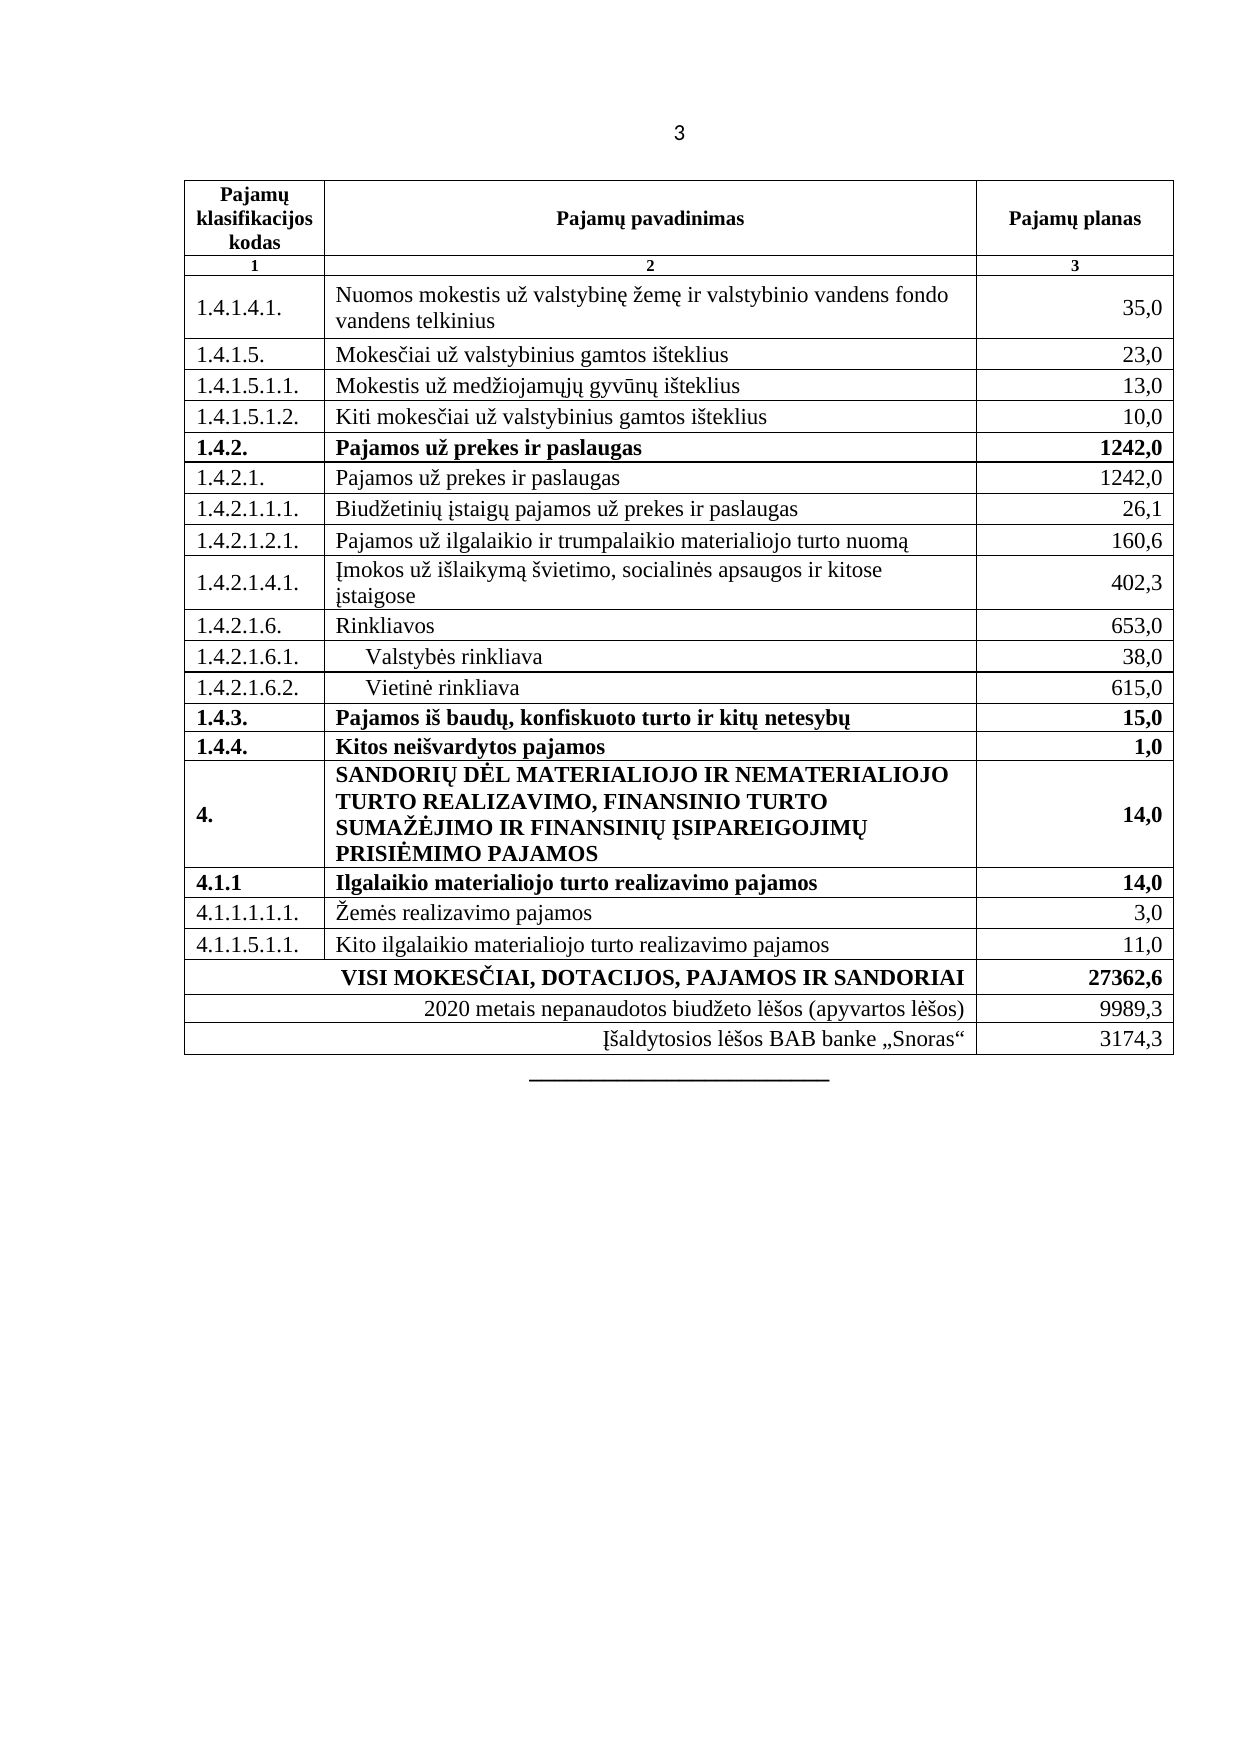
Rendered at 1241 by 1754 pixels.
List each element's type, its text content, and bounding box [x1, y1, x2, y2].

table_cell 1.4.1.5.1.2. [185, 401, 324, 432]
table_header Pajamų planas [977, 181, 1173, 255]
table_cell 1.4.2.1.4.1. [185, 556, 324, 609]
table_cell Pajamos už prekes ir paslaugas [325, 463, 976, 493]
table_cell VISI MOKESČIAI, DOTACIJOS, PAJAMOS IR SANDORIAI [185, 960, 976, 993]
table_cell 10,0 [977, 401, 1173, 432]
table_cell 1.4.2.1.1.1. [185, 494, 324, 524]
table_cell 4. [185, 761, 324, 867]
table_cell 1.4.3. [185, 704, 324, 731]
table_header Pajamų pavadinimas [325, 181, 976, 255]
table_cell 615,0 [977, 673, 1173, 703]
table_cell 1.4.2.1.6.2. [185, 673, 324, 703]
table_cell 14,0 [977, 868, 1173, 897]
table_cell Kitos neišvardytos pajamos [325, 732, 976, 760]
table_cell 9989,3 [977, 995, 1173, 1022]
table_cell Ilgalaikio materialiojo turto realizavimo pajamos [325, 868, 976, 897]
table_cell SANDORIŲ DĖL MATERIALIOJO IR NEMATERIALIOJO TURTO REALIZAVIMO, FINANSINIO TURTO SUMAŽĖJIMO IR FINANSINIŲ ĮSIPAREIGOJIMŲ PRISIĖMIMO PAJAMOS [325, 761, 976, 867]
table_cell 4.1.1 [185, 868, 324, 897]
table_cell 2 [325, 256, 976, 275]
table_cell Nuomos mokestis už valstybinę žemę ir valstybinio vandens fondo vandens telkinius [325, 276, 976, 338]
table_cell 4.1.1.1.1.1. [185, 898, 324, 928]
table_cell 653,0 [977, 610, 1173, 640]
table_cell 14,0 [977, 761, 1173, 867]
table_cell 35,0 [977, 276, 1173, 338]
table_cell 2020 metais nepanaudotos biudžeto lėšos (apyvartos lėšos) [185, 995, 976, 1022]
table_cell 1.4.2.1. [185, 463, 324, 493]
table_cell 1.4.4. [185, 732, 324, 760]
table_cell 160,6 [977, 525, 1173, 555]
table_cell 1.4.2.1.6. [185, 610, 324, 640]
table_cell 1.4.1.4.1. [185, 276, 324, 338]
table_cell Įšaldytosios lėšos BAB banke „Snoras“ [185, 1023, 976, 1054]
table_cell Pajamos už prekes ir paslaugas [325, 433, 976, 461]
table_cell 1.4.2.1.2.1. [185, 525, 324, 555]
table_cell Pajamos iš baudų, konfiskuoto turto ir kitų netesybų [325, 704, 976, 731]
text ________________________ [177, 1055, 1181, 1084]
table_cell 4.1.1.5.1.1. [185, 929, 324, 959]
table_cell 3 [977, 256, 1173, 275]
table_cell 402,3 [977, 556, 1173, 609]
table_cell Biudžetinių įstaigų pajamos už prekes ir paslaugas [325, 494, 976, 524]
table_cell 3174,3 [977, 1023, 1173, 1054]
table_cell Mokestis už medžiojamųjų gyvūnų išteklius [325, 370, 976, 400]
table_cell Kito ilgalaikio materialiojo turto realizavimo pajamos [325, 929, 976, 959]
table_cell 1242,0 [977, 463, 1173, 493]
table_cell 1.4.1.5.1.1. [185, 370, 324, 400]
table_cell 1.4.1.5. [185, 339, 324, 369]
table_cell 1.4.2.1.6.1. [185, 641, 324, 671]
table_cell 1,0 [977, 732, 1173, 760]
table_cell 26,1 [977, 494, 1173, 524]
table_cell 1242,0 [977, 433, 1173, 461]
table_cell Žemės realizavimo pajamos [325, 898, 976, 928]
table_cell Rinkliavos [325, 610, 976, 640]
table_cell 11,0 [977, 929, 1173, 959]
table_cell 27362,6 [977, 960, 1173, 993]
table_cell 1.4.2. [185, 433, 324, 461]
table_cell 38,0 [977, 641, 1173, 671]
table_cell 15,0 [977, 704, 1173, 731]
table_header Pajamų klasifikacijos kodas [185, 181, 324, 255]
table_cell Kiti mokesčiai už valstybinius gamtos išteklius [325, 401, 976, 432]
table_cell 13,0 [977, 370, 1173, 400]
table_cell 23,0 [977, 339, 1173, 369]
table_cell 3,0 [977, 898, 1173, 928]
table_cell Mokesčiai už valstybinius gamtos išteklius [325, 339, 976, 369]
table_cell Pajamos už ilgalaikio ir trumpalaikio materialiojo turto nuomą [325, 525, 976, 555]
table_cell 1 [185, 256, 324, 275]
table_cell Valstybės rinkliava [325, 641, 976, 671]
table_cell Įmokos už išlaikymą švietimo, socialinės apsaugos ir kitose įstaigose [325, 556, 976, 609]
table_cell Vietinė rinkliava [325, 673, 976, 703]
